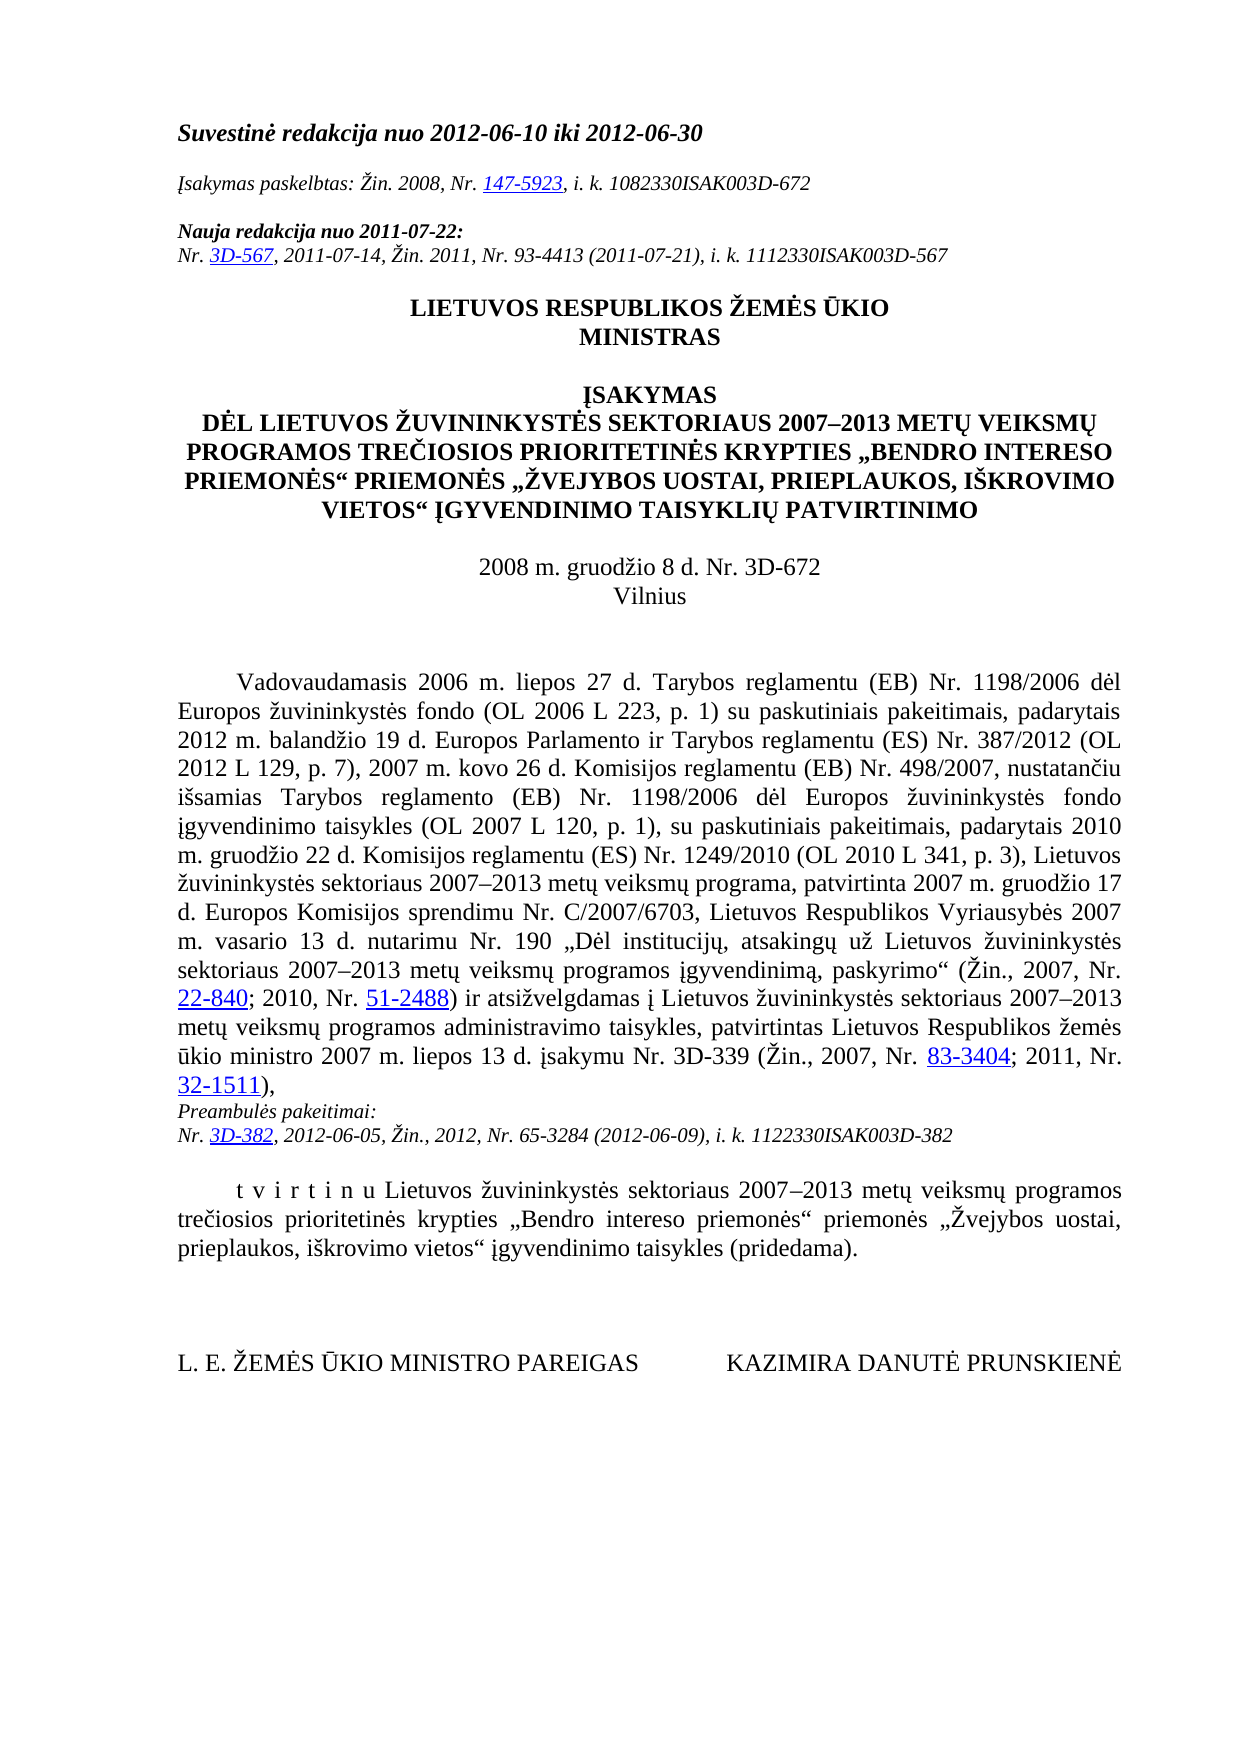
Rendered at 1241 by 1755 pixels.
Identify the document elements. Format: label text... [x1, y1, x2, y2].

text MINISTRAS [177, 322, 1122, 351]
text 2008 m. gruodžio 8 d. Nr. 3D-672 [177, 552, 1122, 581]
text Preambulės pakeitimai: [177, 1098, 1122, 1123]
text Vilnius [177, 581, 1122, 610]
text Nr. 3D-567, 2011-07-14, Žin. 2011, Nr. 93-4413 (2011-07-21), i. k. 1112330ISAK003D-567 [177, 243, 1122, 267]
text LIETUVOS RESPUBLIKOS ŽEMĖS ŪKIO [177, 293, 1122, 322]
text Suvestinė redakcija nuo 2012-06-10 iki 2012-06-30 [177, 118, 1122, 147]
text t v i r t i n u Lietuvos žuvininkystės sektoriaus 2007–2013 metų veiksmų programos trečiosios prioritetinės krypties „Bendro intereso priemonės“ priemonės „Žvejybos uostai, prieplaukos, iškrovimo vietos“ įgyvendinimo taisykles (pridedama). [177, 1175, 1122, 1262]
text Vadovaudamasis 2006 m. liepos 27 d. Tarybos reglamentu (EB) Nr. 1198/2006 dėl Europos žuvininkystės fondo (OL 2006 L 223, p. 1) su paskutiniais pakeitimais, padarytais 2012 m. balandžio 19 d. Europos Parlamento ir Tarybos reglamentu (ES) Nr. 387/2012 (OL 2012 L 129, p. 7), 2007 m. kovo 26 d. Komisijos reglamentu (EB) Nr. 498/2007, nustatančiu išsamias Tarybos reglamento (EB) Nr. 1198/2006 dėl Europos žuvininkystės fondo įgyvendinimo taisykles (OL 2007 L 120, p. 1), su paskutiniais pakeitimais, padarytais 2010 m. gruodžio 22 d. Komisijos reglamentu (ES) Nr. 1249/2010 (OL 2010 L 341, p. 3), Lietuvos žuvininkystės sektoriaus 2007–2013 metų veiksmų programa, patvirtinta 2007 m. gruodžio 17 d. Europos Komisijos sprendimu Nr. C/2007/6703, Lietuvos Respublikos Vyriausybės 2007 m. vasario 13 d. nutarimu Nr. 190 „Dėl institucijų, atsakingų už Lietuvos žuvininkystės sektoriaus 2007–2013 metų veiksmų programos įgyvendinimą, paskyrimo“ (Žin., 2007, Nr. 22-840; 2010, Nr. 51-2488) ir atsižvelgdamas į Lietuvos žuvininkystės sektoriaus 2007–2013 metų veiksmų programos administravimo taisykles, patvirtintas Lietuvos Respublikos žemės ūkio ministro 2007 m. liepos 13 d. įsakymu Nr. 3D-339 (Žin., 2007, Nr. 83-3404; 2011, Nr. 32-1511), [177, 667, 1122, 1098]
text ĮSAKYMAS [177, 380, 1122, 408]
text Įsakymas paskelbtas: Žin. 2008, Nr. 147-5923, i. k. 1082330ISAK003D-672 [177, 171, 1122, 195]
text Dėl Lietuvos žuvininkystės sektoriaus 2007–2013 metų veiksmų programos TREČIOSIOS PRIORITETINĖS KRYPTIES „BENDRO INTERESO PRIEMONĖS“ PRIEMONĖS „ŽVEJYBOS UOSTAI, PRIEPLAUKOS, IŠKROVIMO VIETOS“ ĮGYVENDINIMO TAISYKLIŲ patvirtinimo [177, 408, 1122, 523]
text Nr. 3D-382, 2012-06-05, Žin., 2012, Nr. 65-3284 (2012-06-09), i. k. 1122330ISAK003D-382 [177, 1123, 1122, 1147]
text L. E. ŽEMĖS ŪKIO MINISTRO PAREIGAS KAZIMIRA DANUTĖ PRUNSKIENĖ [177, 1348, 1122, 1377]
text Nauja redakcija nuo 2011-07-22: [177, 219, 1122, 243]
